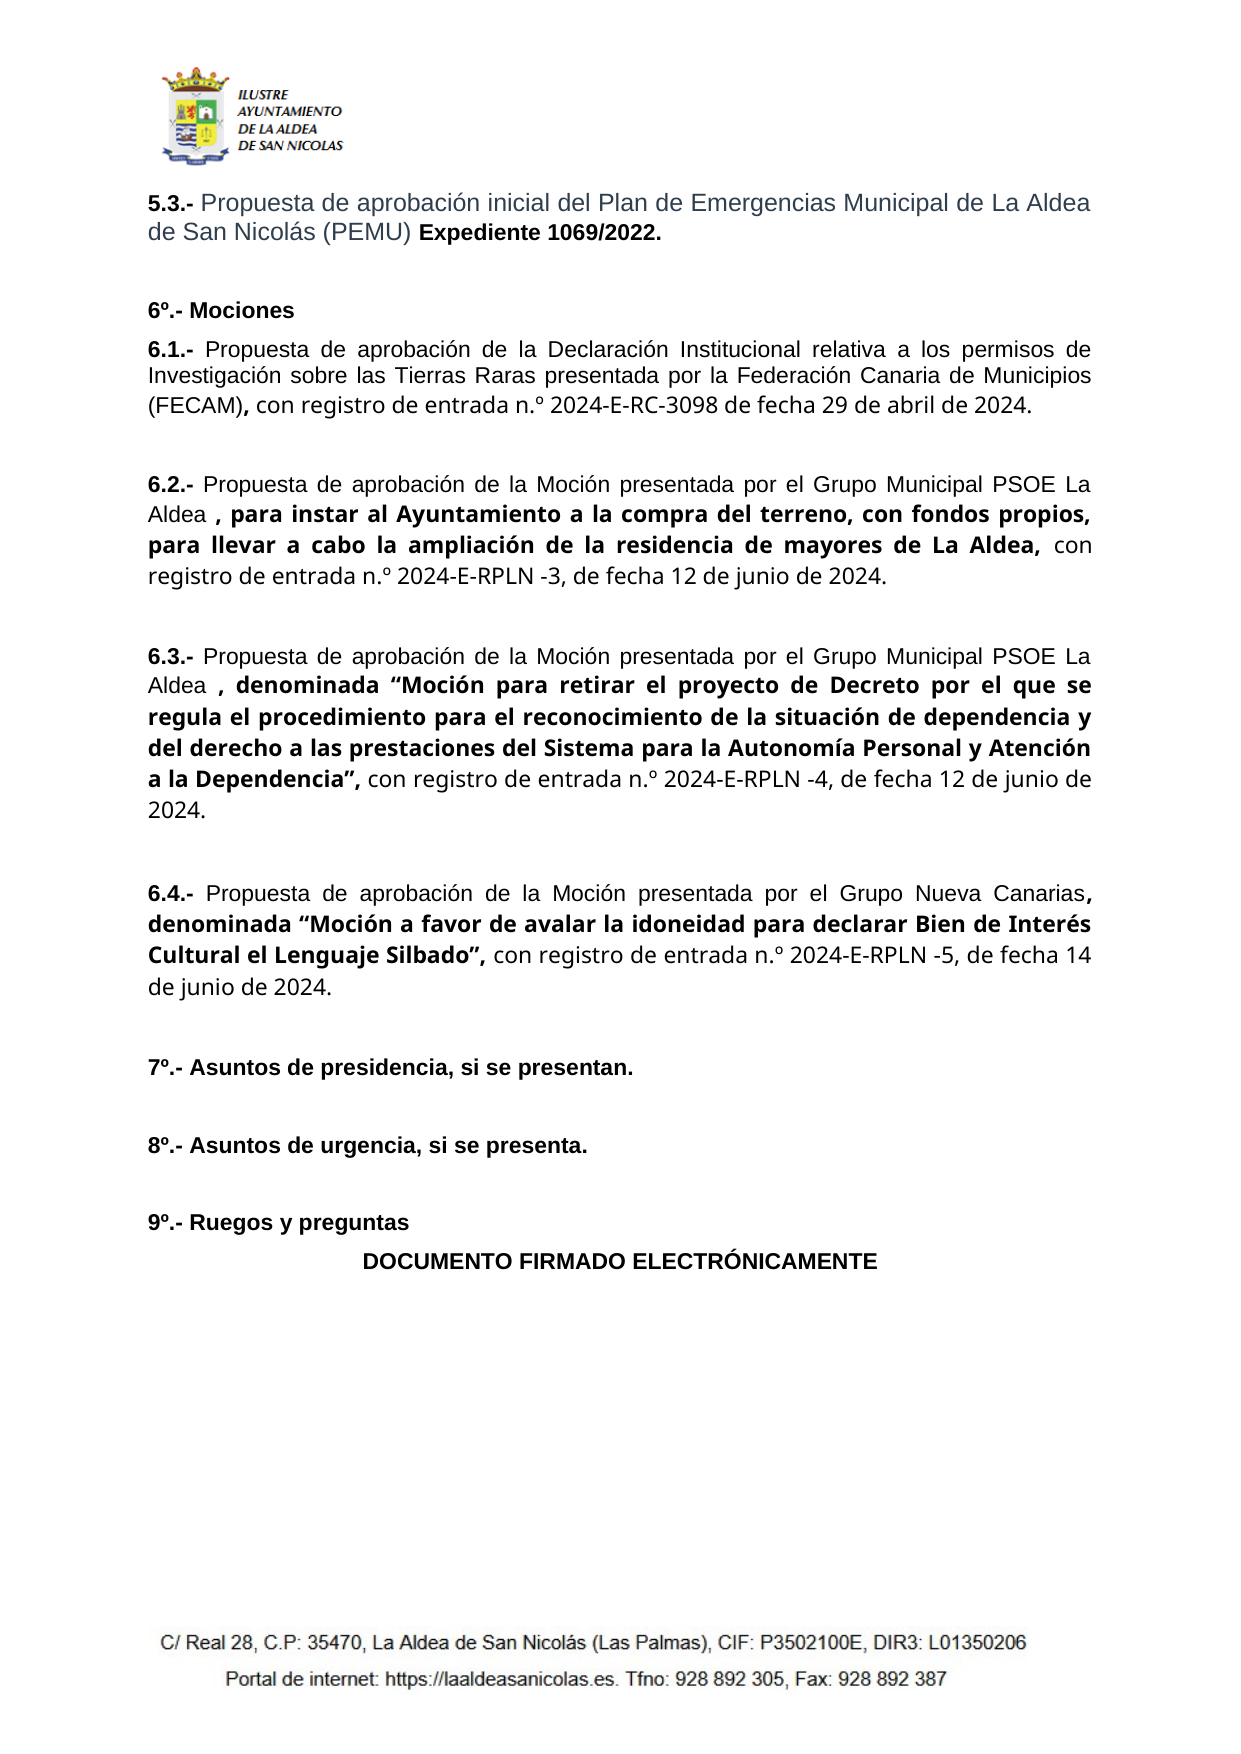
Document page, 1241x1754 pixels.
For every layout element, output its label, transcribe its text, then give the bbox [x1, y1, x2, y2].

text 6º.- Mociones [148, 297, 1093, 324]
text 6.4.- Propuesta de aprobación de la Moción presentada por el Grupo Nueva Canarias, denominada “Moción a favor de avalar la idoneidad para declarar Bien de Interés Cultural el Lenguaje Silbado”, con registro de entrada n.º 2024-E-RPLN -5, de fecha 14 de junio de 2024. [148, 877, 1093, 1002]
text 6.2.- Propuesta de aprobación de la Moción presentada por el Grupo Municipal PSOE La Aldea , para instar al Ayuntamiento a la compra del terreno, con fondos propios, para llevar a cabo la ampliación de la residencia de mayores de La Aldea, con registro de entrada n.º 2024-E-RPLN -3, de fecha 12 de junio de 2024. [148, 471, 1093, 592]
text DOCUMENTO FIRMADO ELECTRÓNICAMENTE [148, 1248, 1093, 1274]
picture [148, 1626, 1034, 1695]
text 6.1.- Propuesta de aprobación de la Declaración Institucional relativa a los permisos de Investigación sobre las Tierras Raras presentada por la Federación Canaria de Municipios (FECAM), con registro de entrada n.º 2024-E-RC-3098 de fecha 29 de abril de 2024. [148, 336, 1093, 420]
text 5.3.- Propuesta de aprobación inicial del Plan de Emergencias Municipal de La Aldea de San Nicolás (PEMU) Expediente 1069/2022. [148, 188, 1093, 246]
text 8º.- Asuntos de urgencia, si se presenta. [148, 1132, 1093, 1158]
picture [148, 59, 359, 173]
text 6.3.- Propuesta de aprobación de la Moción presentada por el Grupo Municipal PSOE La Aldea , denominada “Moción para retirar el proyecto de Decreto por el que se regula el procedimiento para el reconocimiento de la situación de dependencia y del derecho a las prestaciones del Sistema para la Autonomía Personal y Atención a la Dependencia”, con registro de entrada n.º 2024-E-RPLN -4, de fecha 12 de junio de 2024. [148, 643, 1093, 826]
text 9º.- Ruegos y preguntas [148, 1209, 1093, 1236]
text 7º.- Asuntos de presidencia, si se presentan. [148, 1054, 1093, 1080]
